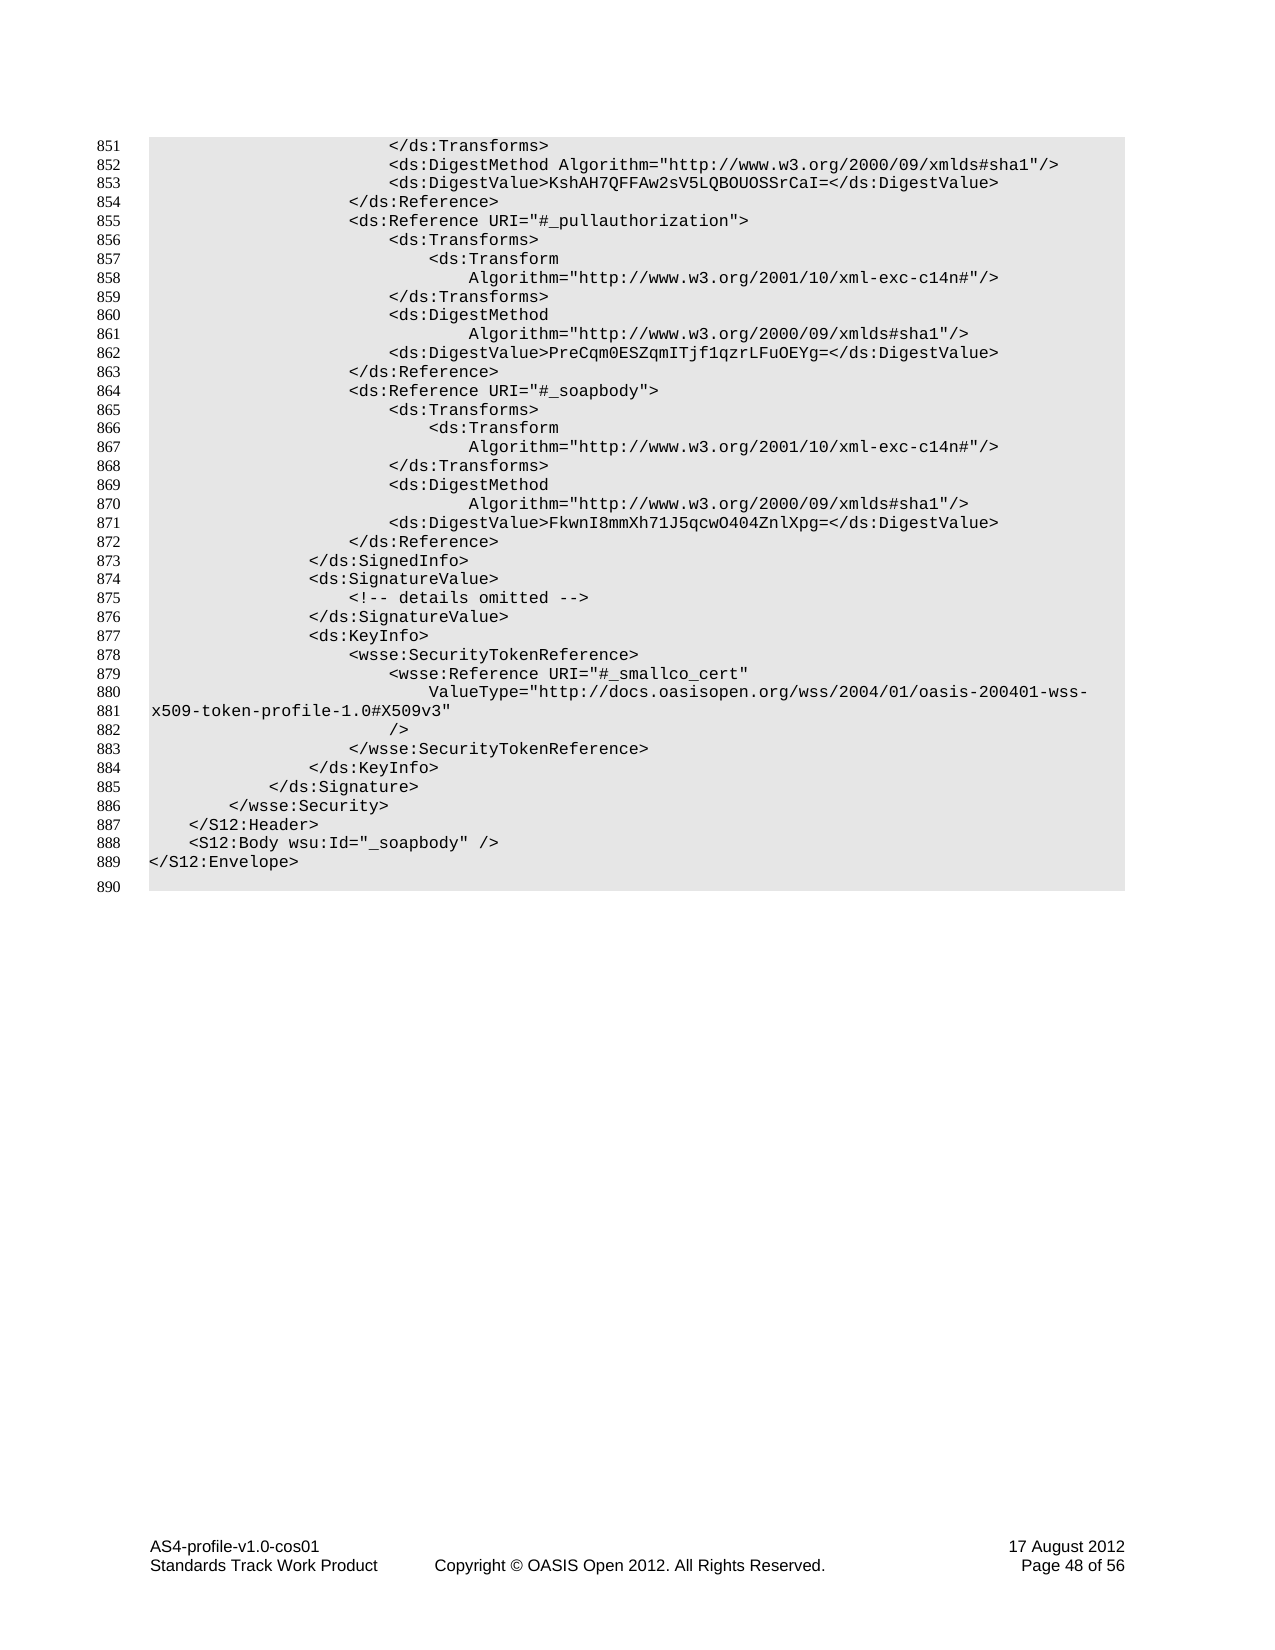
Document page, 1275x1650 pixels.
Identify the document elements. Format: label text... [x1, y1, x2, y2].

text </ds:Reference> [149, 363, 1125, 382]
text <wsse:Reference URI="#_smallco_cert" [149, 665, 1125, 684]
text </S12:Envelope> [149, 854, 1125, 873]
text <ds:KeyInfo> [149, 627, 1125, 646]
text </ds:SignatureValue> [149, 609, 1125, 627]
text </ds:Transforms> [149, 288, 1125, 307]
text <ds:Reference URI="#_pullauthorization"> [149, 213, 1125, 232]
text </ds:Transforms> [149, 137, 1125, 156]
text <ds:Transform [149, 250, 1125, 269]
text <ds:DigestMethod [149, 477, 1125, 496]
text </wsse:SecurityTokenReference> [149, 741, 1125, 759]
text </S12:Header> [149, 816, 1125, 835]
text Algorithm="http://www.w3.org/2001/10/xml-exc-c14n#"/> [149, 439, 1125, 458]
text </ds:SignedInfo> [149, 552, 1125, 571]
text <ds:DigestValue>KshAH7QFFAw2sV5LQBOUOSSrCaI=</ds:DigestValue> [149, 175, 1125, 194]
text ValueType="http://docs.oasisopen.org/wss/2004/01/oasis-200401-wss-x509-token-profile-1.0#X509v3" [149, 684, 1125, 722]
text <ds:Transforms> [149, 232, 1125, 250]
text </ds:Reference> [149, 533, 1125, 552]
text </ds:Signature> [149, 778, 1125, 797]
text <ds:SignatureValue> [149, 571, 1125, 590]
text Algorithm="http://www.w3.org/2000/09/xmlds#sha1"/> [149, 326, 1125, 345]
text <ds:DigestValue>FkwnI8mmXh71J5qcwO404ZnlXpg=</ds:DigestValue> [149, 514, 1125, 533]
text </wsse:Security> [149, 797, 1125, 816]
text <ds:Reference URI="#_soapbody"> [149, 382, 1125, 401]
text </ds:KeyInfo> [149, 759, 1125, 778]
text <wsse:SecurityTokenReference> [149, 646, 1125, 665]
text </ds:Reference> [149, 194, 1125, 213]
text <ds:DigestValue>PreCqm0ESZqmITjf1qzrLFuOEYg=</ds:DigestValue> [149, 345, 1125, 363]
text <S12:Body wsu:Id="_soapbody" /> [149, 835, 1125, 854]
text <ds:DigestMethod Algorithm="http://www.w3.org/2000/09/xmlds#sha1"/> [149, 156, 1125, 175]
text Algorithm="http://www.w3.org/2001/10/xml-exc-c14n#"/> [149, 269, 1125, 288]
text /> [149, 722, 1125, 741]
text Algorithm="http://www.w3.org/2000/09/xmlds#sha1"/> [149, 496, 1125, 514]
text <ds:DigestMethod [149, 307, 1125, 326]
text </ds:Transforms> [149, 458, 1125, 477]
text <ds:Transforms> [149, 401, 1125, 420]
text <!-- details omitted --> [149, 590, 1125, 609]
text <ds:Transform [149, 420, 1125, 439]
